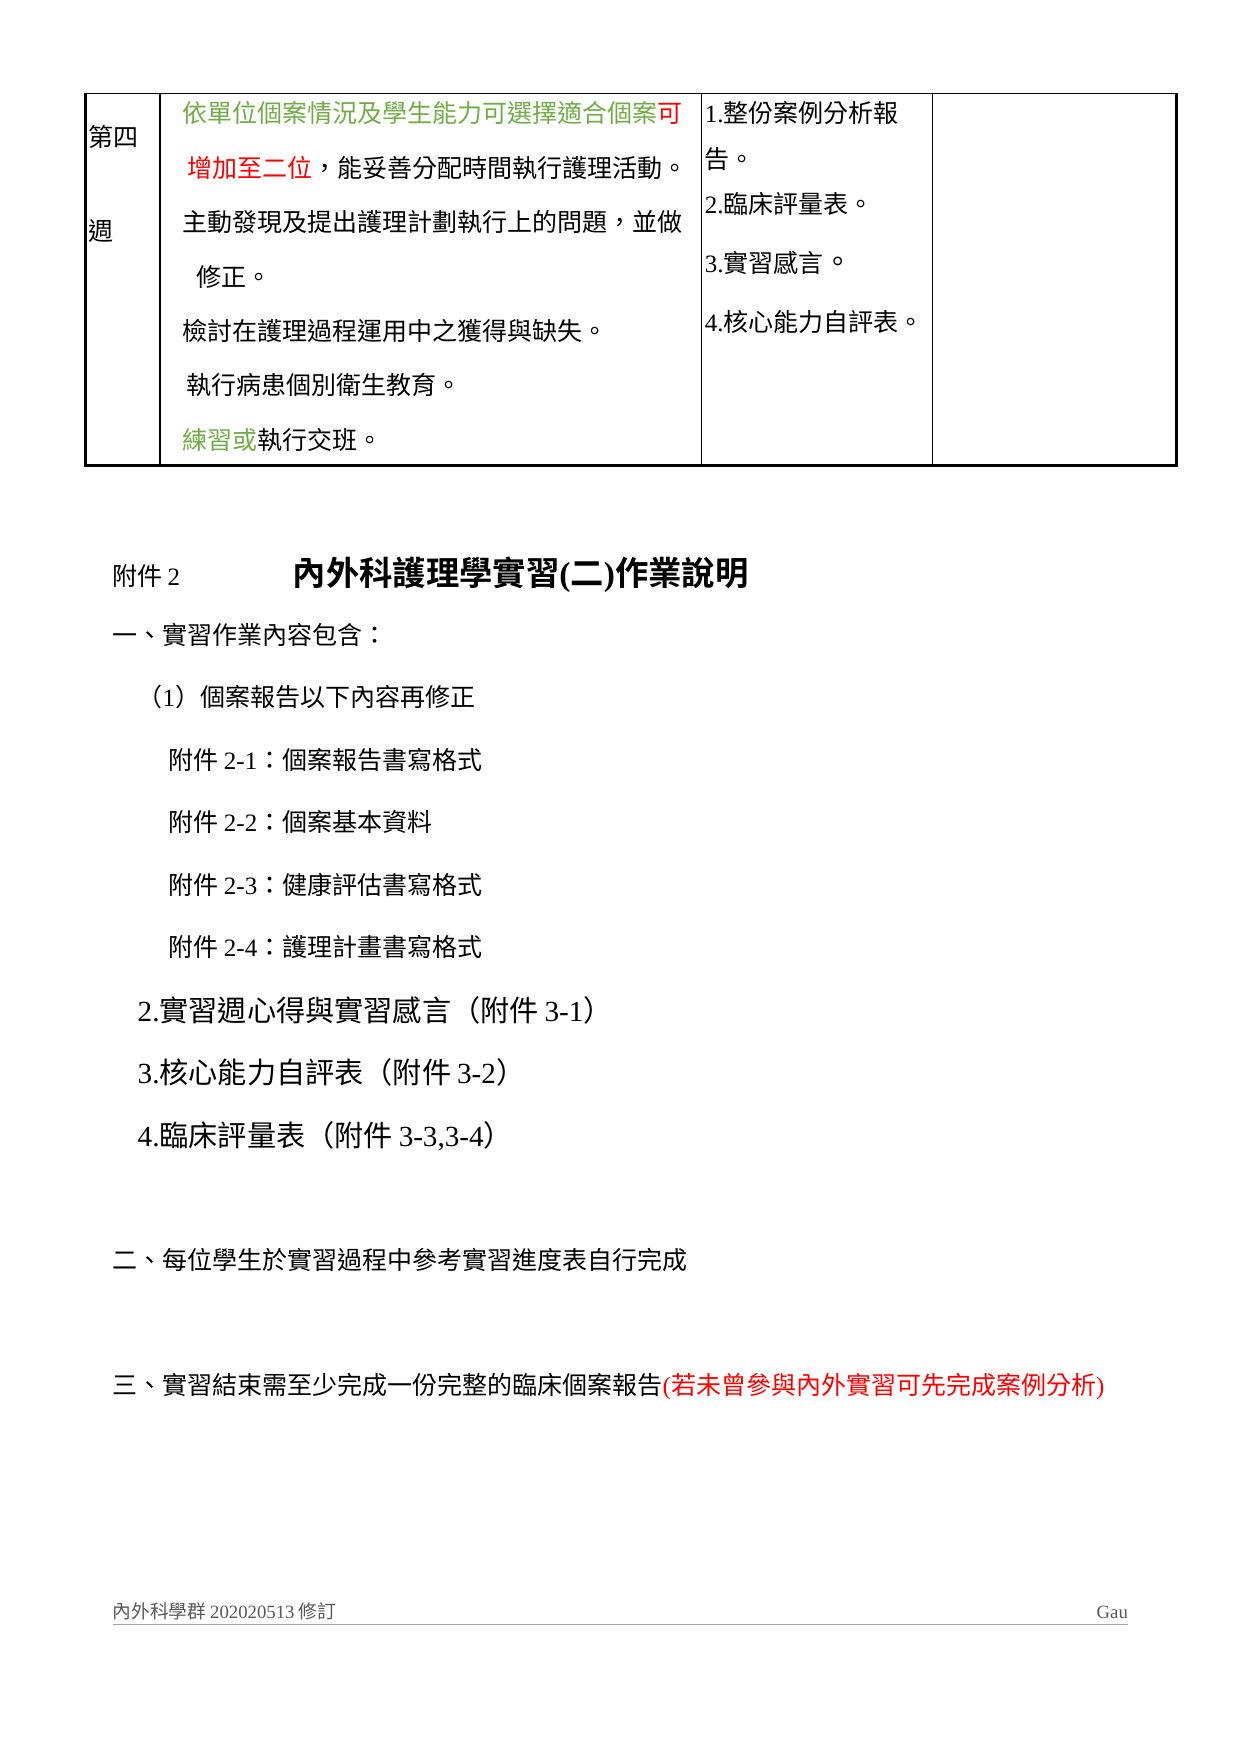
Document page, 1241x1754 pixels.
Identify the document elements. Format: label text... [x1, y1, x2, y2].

text 4.臨床評量表（附件3-3,3-4） [137, 1092, 1128, 1154]
text 附件2 內外科護理學實習(二)作業說明 [112, 529, 1003, 592]
text 二、每位學生於實習過程中參考實習進度表自行完成 [112, 1217, 1128, 1279]
text 2.實習週心得與實習感言（附件3-1） [137, 967, 1128, 1029]
table_cell 依單位個案情況及學生能力可選擇適合個案可增加至二位，能妥善分配時間執行護理活動。 主動發現及提出護理計劃執行上的問題，並做修正。 檢討在護理過程運用中之獲得與缺失。 執行病患個別衛生教育。 練習或執行交班。 [161, 94, 701, 463]
table_cell 第四週 [87, 94, 159, 463]
table_cell [933, 94, 1175, 463]
text （1）個案報告以下內容再修正 附件2-1：個案報告書寫格式 附件2-2：個案基本資料 附件2-3：健康評估書寫格式 附件2-4：護理計畫書寫格式 [137, 654, 1128, 967]
text 一、實習作業內容包含： [112, 592, 1128, 654]
text 3.核心能力自評表（附件3-2） [137, 1029, 1128, 1092]
text 三、實習結束需至少完成一份完整的臨床個案報告(若未曾參與內外實習可先完成案例分析) [112, 1342, 1128, 1404]
table_cell 1.整份案例分析報告。 2.臨床評量表。 3.實習感言。 4.核心能力自評表。 [702, 94, 932, 463]
